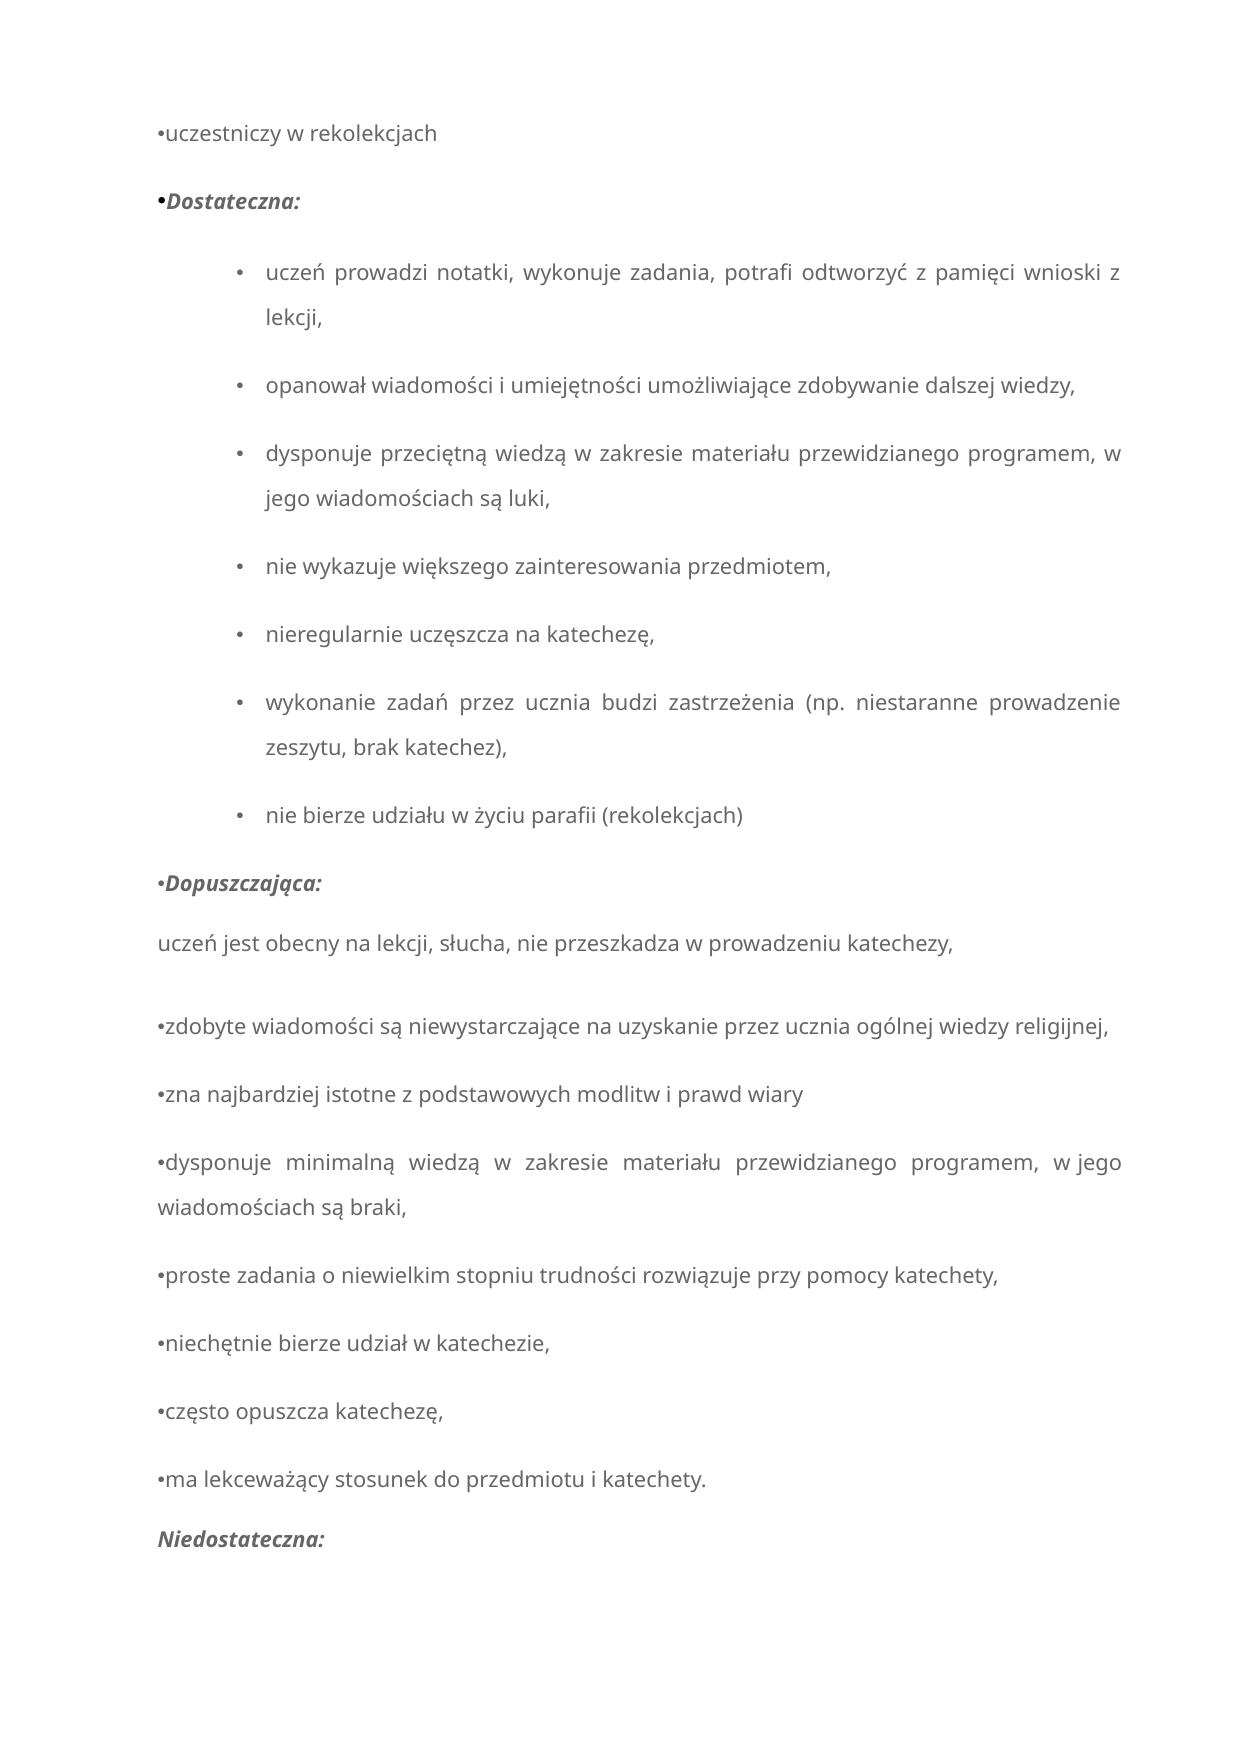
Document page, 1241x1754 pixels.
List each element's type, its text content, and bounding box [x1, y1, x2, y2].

list zdobyte wiadomości są niewystarczające na uzyskanie przez ucznia ogólnej wiedzy religijnej, [118, 1011, 1122, 1041]
list nie wykazuje większego zainteresowania przedmiotem, [236, 551, 1122, 581]
list dysponuje minimalną wiedzą w zakresie materiału przewidzianego programem, w jego wiadomościach są braki, [118, 1147, 1122, 1222]
list ma lekceważący stosunek do przedmiotu i katechety. Niedostateczna: [118, 1464, 1122, 1583]
list niechętnie bierze udział w katechezie, [118, 1328, 1122, 1358]
list uczeń prowadzi notatki, wykonuje zadania, potrafi odtworzyć z pamięci wnioski z lekcji, [236, 257, 1122, 332]
list często opuszcza katechezę, [118, 1396, 1122, 1426]
list Dopuszczająca: uczeń jest obecny na lekcji, słucha, nie przeszkadza w prowadzeniu katechezy, [118, 868, 1122, 987]
list proste zadania o niewielkim stopniu trudności rozwiązuje przy pomocy katechety, [118, 1260, 1122, 1290]
list opanował wiadomości i umiejętności umożliwiające zdobywanie dalszej wiedzy, [236, 370, 1122, 400]
list uczestniczy w rekolekcjach [118, 118, 1122, 148]
list wykonanie zadań przez ucznia budzi zastrzeżenia (np. niestaranne prowadzenie zeszytu, brak katechez), [236, 687, 1122, 762]
list zna najbardziej istotne z podstawowych modlitw i prawd wiary [118, 1079, 1122, 1109]
list Dostateczna: [118, 186, 1122, 245]
list nie bierze udziału w życiu parafii (rekolekcjach) [236, 800, 1122, 830]
list dysponuje przeciętną wiedzą w zakresie materiału przewidzianego programem, w jego wiadomościach są luki, [236, 438, 1122, 513]
list nieregularnie uczęszcza na katechezę, [236, 619, 1122, 649]
